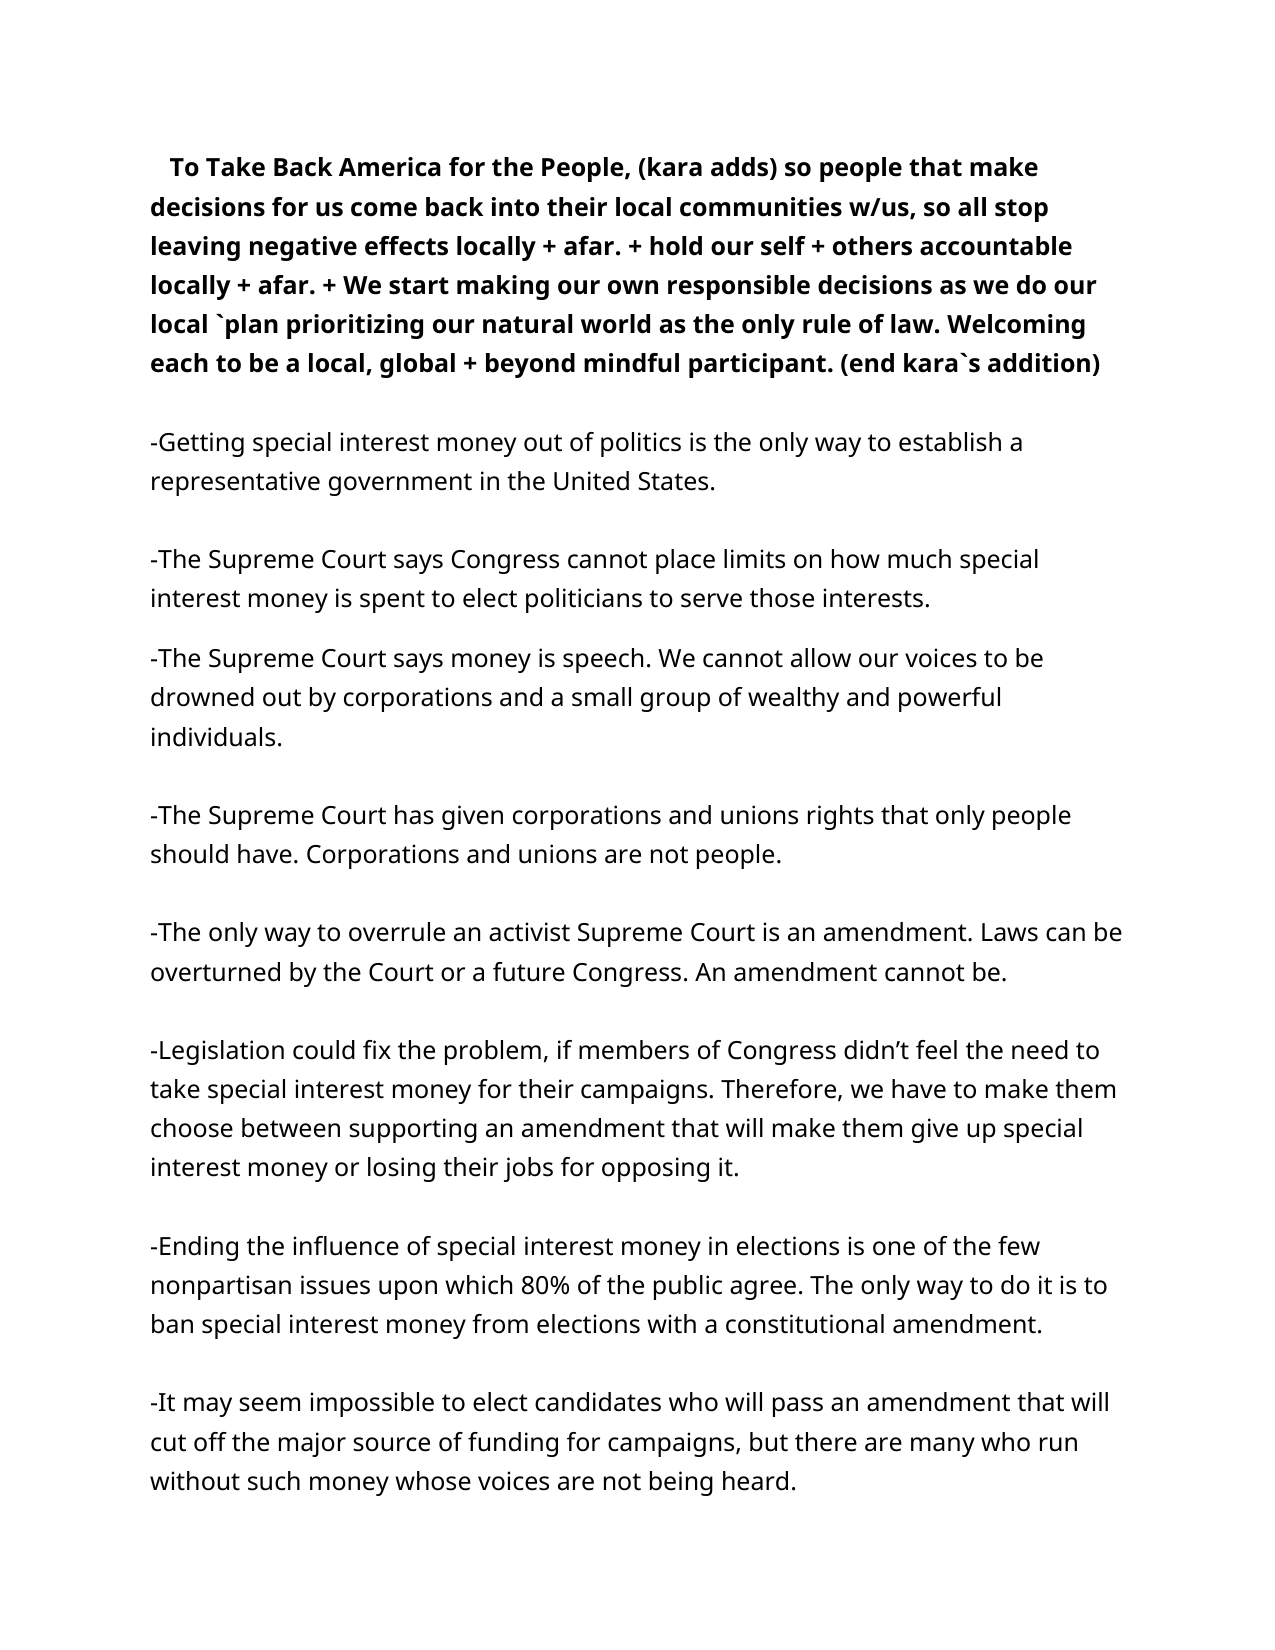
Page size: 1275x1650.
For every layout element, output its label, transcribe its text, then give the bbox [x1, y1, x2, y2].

text To Take Back America for the People, (kara adds) so people that make decisions for us come back into their local communities w/us, so all stop leaving negative effects locally + afar. + hold our self + others accountable locally + afar. + We start making our own responsible decisions as we do our local `plan prioritizing our natural world as the only rule of law. Welcoming each to be a local, global + beyond mindful participant. (end kara`s addition) -Getting special interest money out of politics is the only way to establish a representative government in the United States. -The Supreme Court says Congress cannot place limits on how much special interest money is spent to elect politicians to serve those interests. [150, 150, 1125, 615]
text -The Supreme Court says money is speech. We cannot allow our voices to be drowned out by corporations and a small group of wealthy and powerful individuals. -The Supreme Court has given corporations and unions rights that only people should have. Corporations and unions are not people. -The only way to overrule an activist Supreme Court is an amendment. Laws can be overturned by the Court or a future Congress. An amendment cannot be. -Legislation could fix the problem, if members of Congress didn’t feel the need to take special interest money for their campaigns. Therefore, we have to make them choose between supporting an amendment that will make them give up special interest money or losing their jobs for opposing it. -Ending the influence of special interest money in elections is one of the few nonpartisan issues upon which 80% of the public agree. The only way to do it is to ban special interest money from elections with a constitutional amendment. -It may seem impossible to elect candidates who will pass an amendment that will cut off the major source of funding for campaigns, but there are many who run without such money whose voices are not being heard. [150, 641, 1125, 1497]
